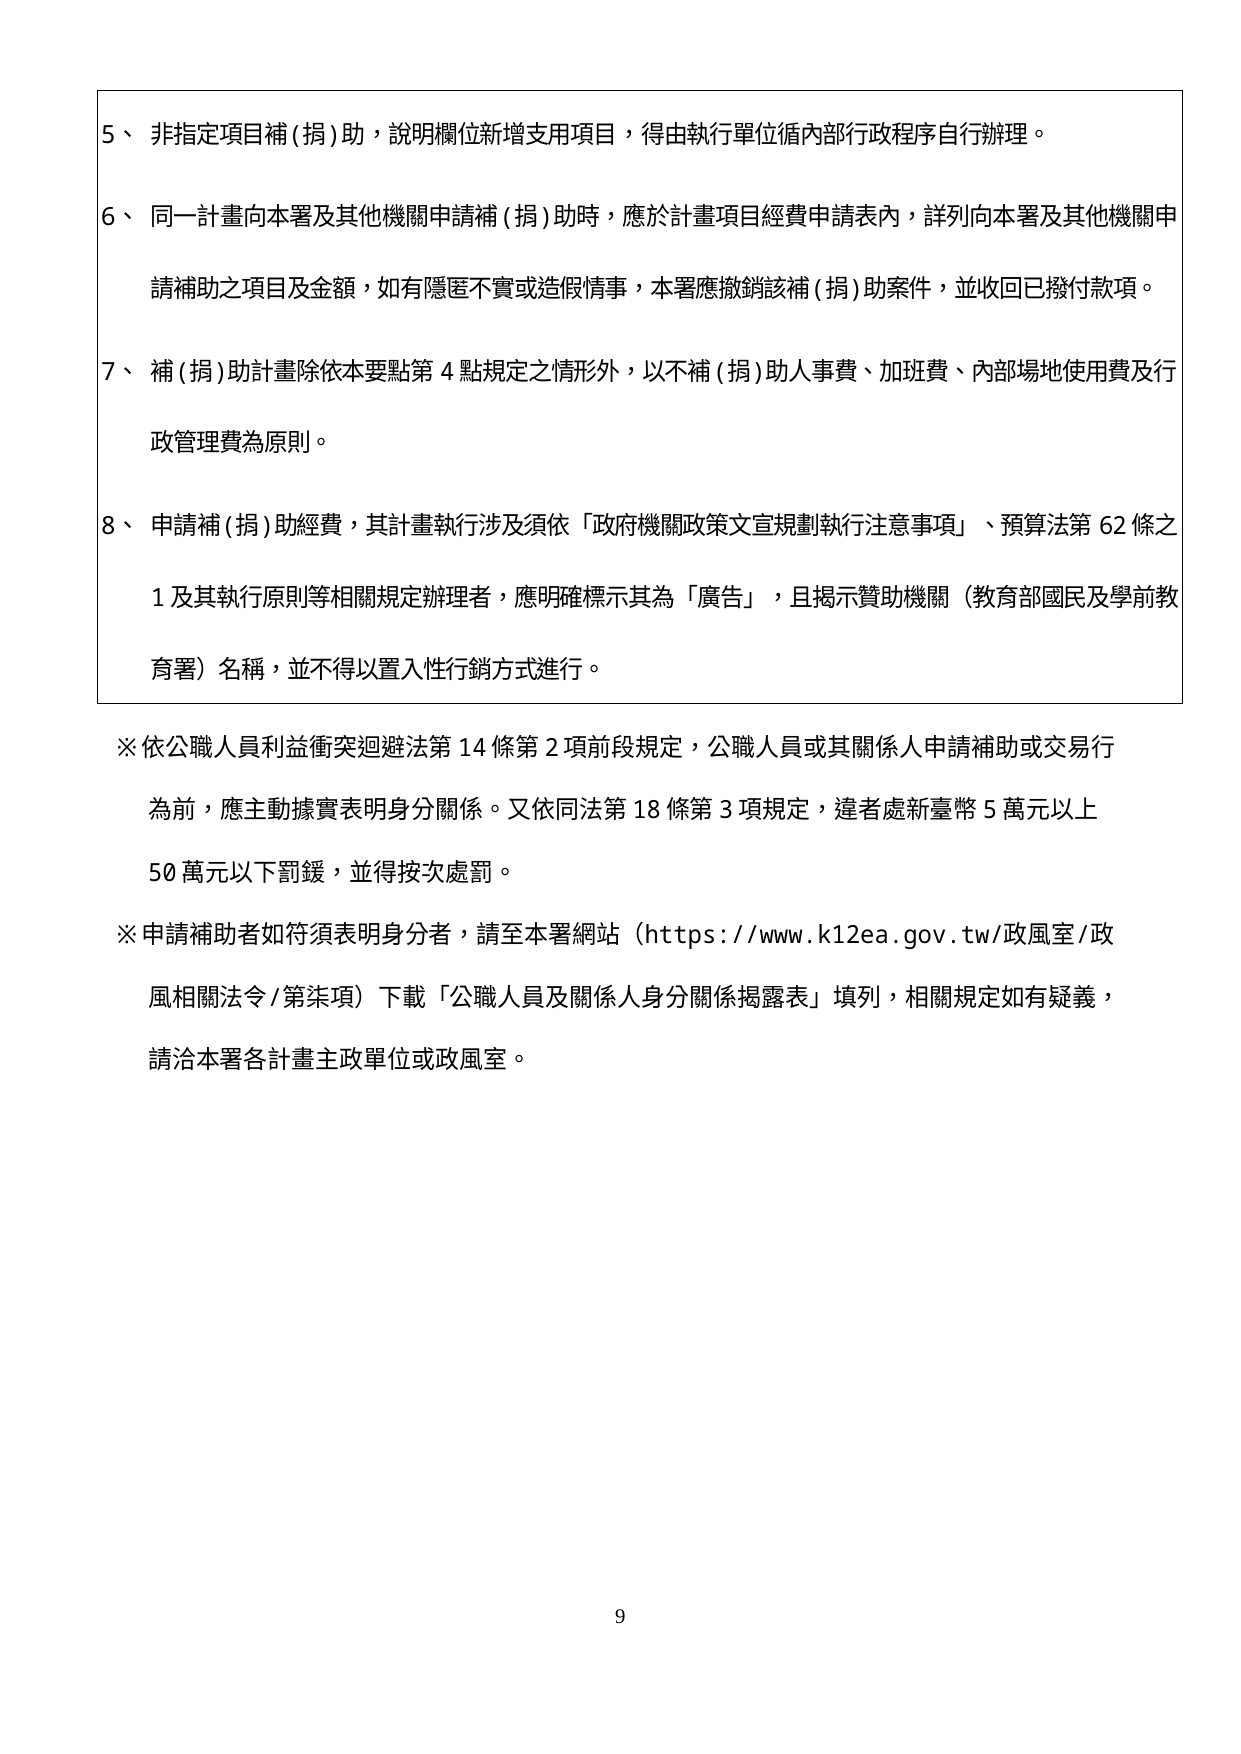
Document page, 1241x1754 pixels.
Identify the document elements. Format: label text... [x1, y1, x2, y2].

text ※申請補助者如符須表明身分者，請至本署網站（https://www.k12ea.gov.tw/政風室/政風相關法令/第柒項）下載「公職人員及關係人身分關係揭露表」填列，相關規定如有疑義，請洽本署各計畫主政單位或政風室。 [112, 891, 1128, 1079]
table_cell [1183, 90, 1190, 703]
table_cell 備註： 本表適用政府機關(構)、公私立學校、特種基金及行政法人。 各計畫執行單位應事先擬訂經費支用項目，並於本表說明欄詳實敘明。 各執行單位經費動支應依中央政府各項經費支用規定、本署各計畫補(捐)助要點及本要點經費編列基準表規定辦理。 上述中央政府經費支用規定，得逕於「行政院主計總處網站-友善經費報支專區-內審規定」查詢參考。 非指定項目補(捐)助，說明欄位新增支用項目，得由執行單位循內部行政程序自行辦理。 同一計畫向本署及其他機關申請補(捐)助時，應於計畫項目經費申請表內，詳列向本署及其他機關申請補助之項目及金額，如有隱匿不實或造假情事，本署應撤銷該補(捐)助案件，並收回已撥付款項。 補(捐)助計畫除依本要點第4點規定之情形外，以不補(捐)助人事費、加班費、內部場地使用費及行政管理費為原則。 申請補(捐)助經費，其計畫執行涉及須依「政府機關政策文宣規劃執行注意事項」、預算法第62條之1及其執行原則等相關規定辦理者，應明確標示其為「廣告」，且揭示贊助機關（教育部國民及學前教育署）名稱，並不得以置入性行銷方式進行。 [98, 91, 1182, 703]
text ※依公職人員利益衝突迴避法第14條第2項前段規定，公職人員或其關係人申請補助或交易行為前，應主動據實表明身分關係。又依同法第18條第3項規定，違者處新臺幣5萬元以上50萬元以下罰鍰，並得按次處罰。 [112, 704, 1128, 891]
